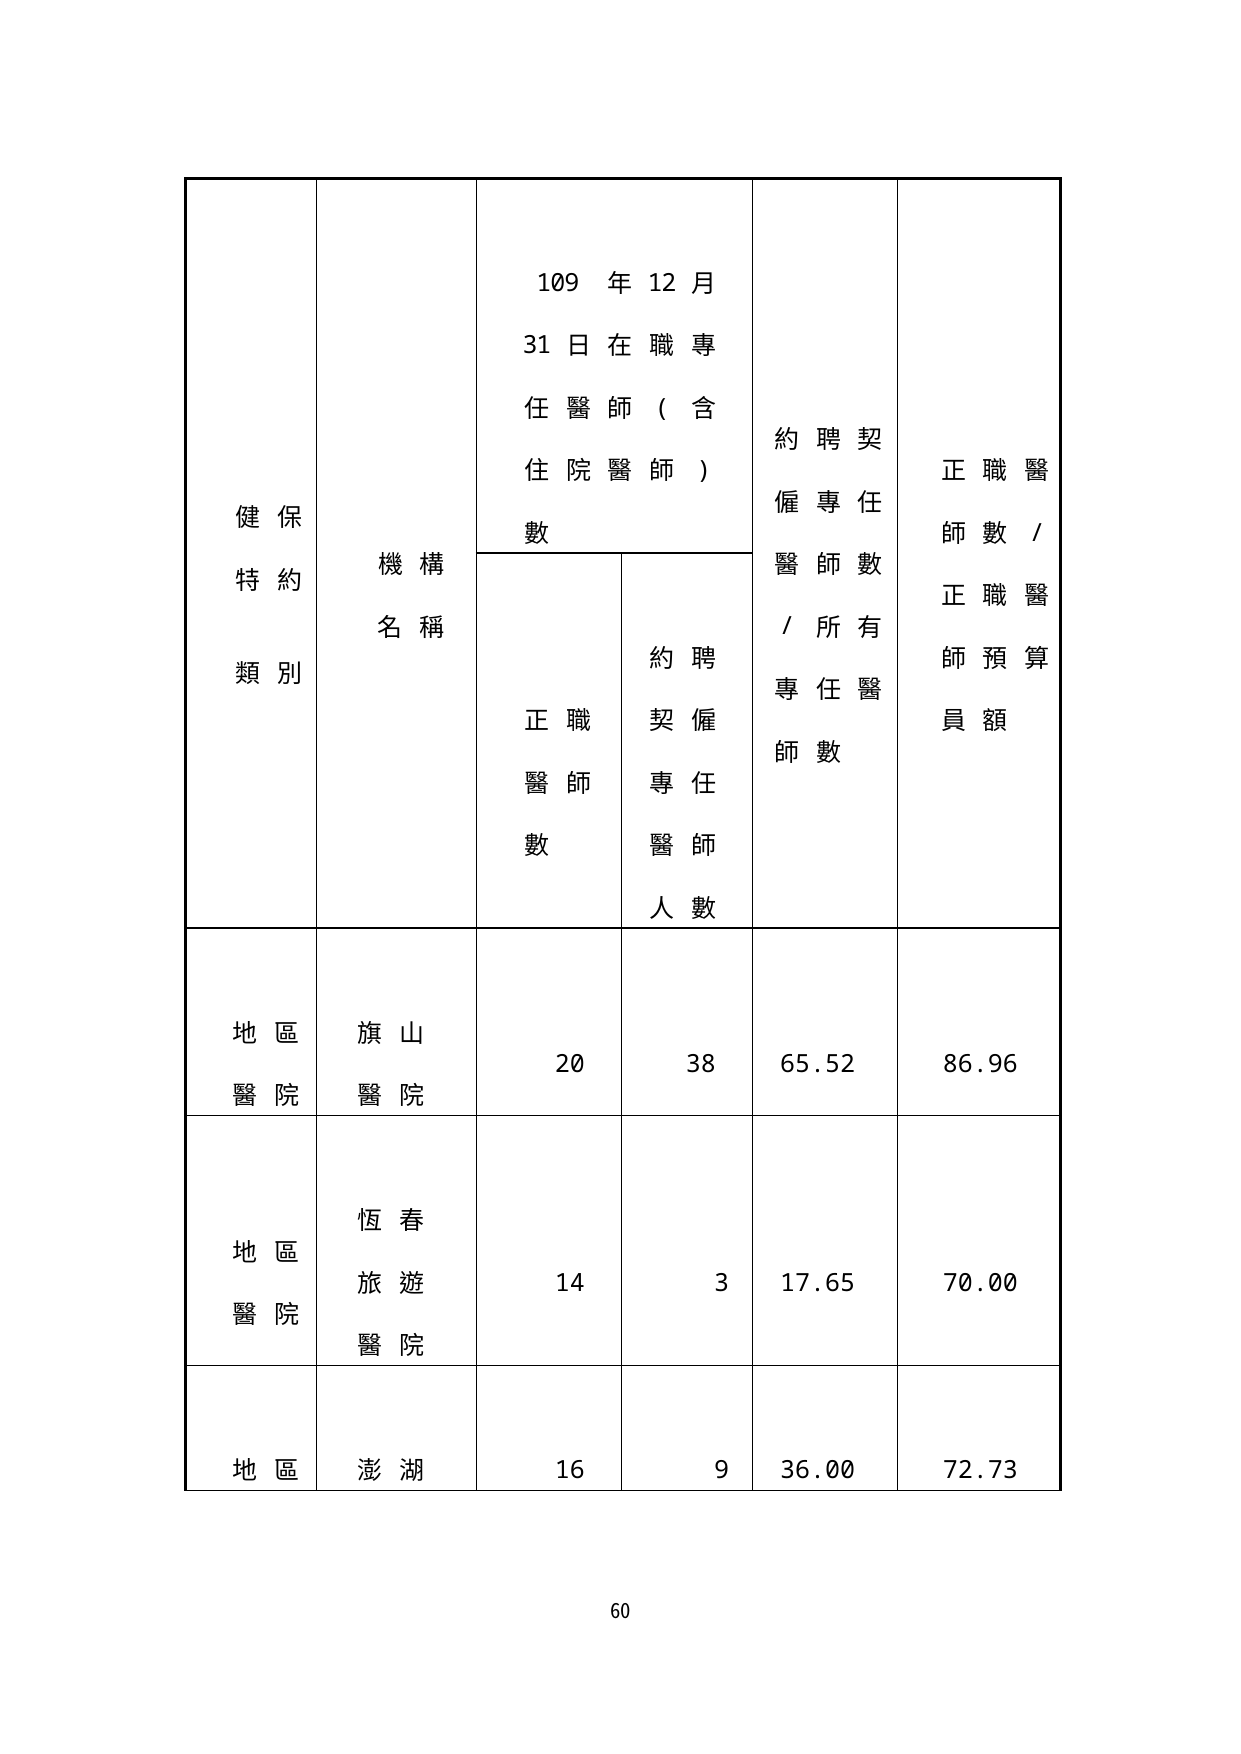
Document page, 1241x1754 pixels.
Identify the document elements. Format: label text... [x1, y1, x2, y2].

table_header 機構名稱 [317, 180, 476, 927]
table_cell 38 [622, 929, 752, 1115]
table_cell 地區醫院 [187, 1116, 316, 1365]
table_header 約聘契僱專任醫師數/所有專任醫師數 [753, 180, 897, 927]
table_cell 正職醫師數 [477, 554, 621, 927]
table_cell 約聘契僱專任醫師人數 [622, 554, 752, 927]
table_cell 地區 [187, 1366, 316, 1490]
table_cell 3 [622, 1116, 752, 1365]
table_cell 17.65 [753, 1116, 897, 1365]
table_cell 地區醫院 [187, 929, 316, 1115]
table_cell 9 [622, 1366, 752, 1490]
table_cell 65.52 [753, 929, 897, 1115]
table_cell 36.00 [753, 1366, 897, 1490]
table_cell 旗山醫院 [317, 929, 476, 1115]
table_cell 16 [477, 1366, 621, 1490]
table_cell 澎湖 [317, 1366, 476, 1490]
table_cell 20 [477, 929, 621, 1115]
table_header 健保特約 類別 [187, 180, 316, 927]
table_cell 86.96 [898, 929, 1059, 1115]
table_cell 70.00 [898, 1116, 1059, 1365]
table_cell 恆春旅遊醫院 [317, 1116, 476, 1365]
table_cell 14 [477, 1116, 621, 1365]
table_cell 72.73 [898, 1366, 1059, 1490]
table_header 109年12月31日在職專任醫師(含住院醫師)數 [477, 180, 752, 552]
table_header 正職醫師數/正職醫師預算員額 [898, 180, 1059, 927]
